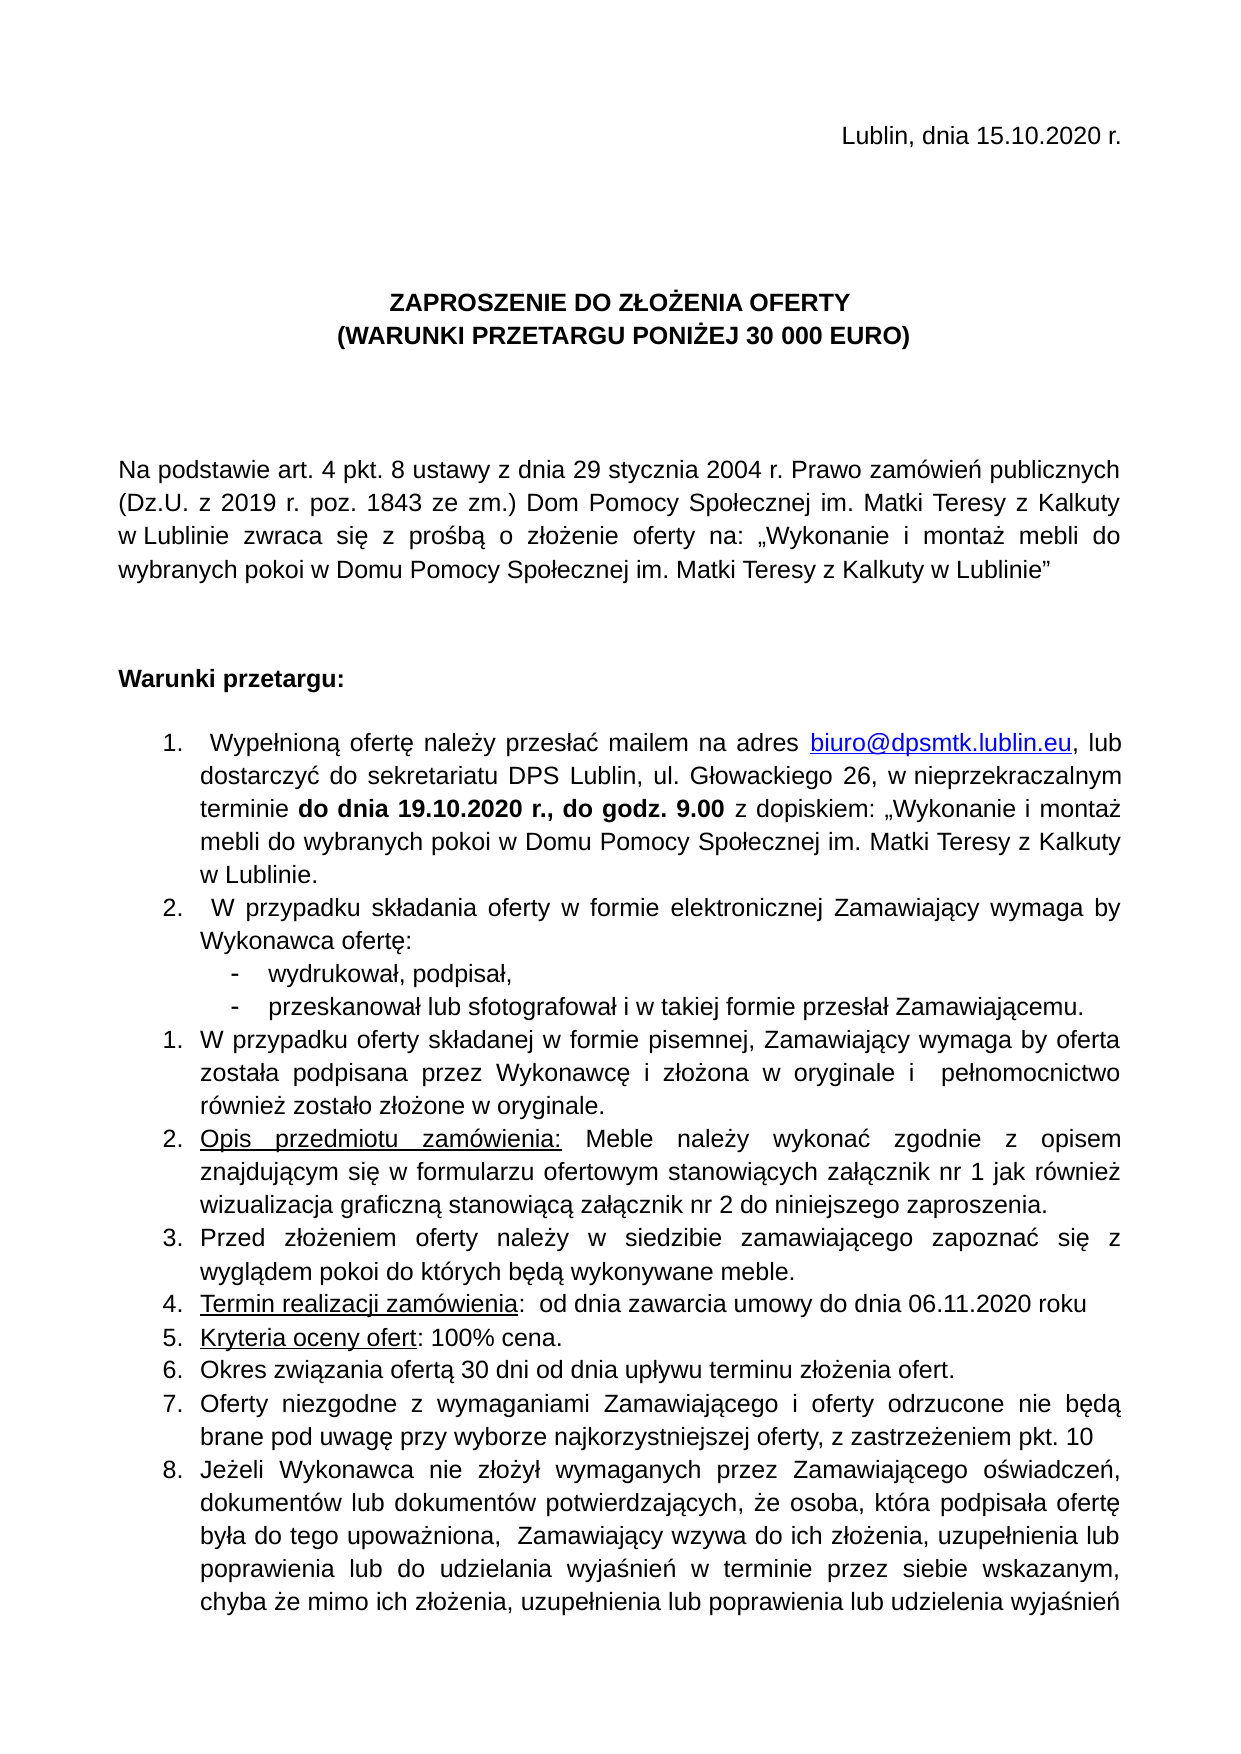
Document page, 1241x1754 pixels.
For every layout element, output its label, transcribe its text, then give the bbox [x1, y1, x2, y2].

list Termin realizacji zamówienia: od dnia zawarcia umowy do dnia 06.11.2020 roku [162, 1289, 1122, 1318]
list W przypadku oferty składanej w formie pisemnej, Zamawiający wymaga by oferta została podpisana przez Wykonawcę i złożona w oryginale i pełnomocnictwo również zostało złożone w oryginale. [162, 1025, 1122, 1120]
list Wypełnioną ofertę należy przesłać mailem na adres biuro@dpsmtk.lublin.eu, lub dostarczyć do sekretariatu DPS Lublin, ul. Głowackiego 26, w nieprzekraczalnym terminie do dnia 19.10.2020 r., do godz. 9.00 z dopiskiem: „Wykonanie i montaż mebli do wybranych pokoi w Domu Pomocy Społecznej im. Matki Teresy z Kalkuty w Lublinie. [162, 728, 1122, 889]
text Lublin, dnia 15.10.2020 r. [118, 118, 1122, 151]
list przeskanował lub sfotografował i w takiej formie przesłał Zamawiającemu. [231, 992, 1122, 1021]
list Opis przedmiotu zamówienia: Meble należy wykonać zgodnie z opisem znajdującym się w formularzu ofertowym stanowiących załącznik nr 1 jak również wizualizacja graficzną stanowiącą załącznik nr 2 do niniejszego zaproszenia. [162, 1124, 1122, 1219]
text Na podstawie art. 4 pkt. 8 ustawy z dnia 29 stycznia 2004 r. Prawo zamówień publicznych (Dz.U. z 2019 r. poz. 1843 ze zm.) Dom Pomocy Społecznej im. Matki Teresy z Kalkuty w Lublinie zwraca się z prośbą o złożenie oferty na: „Wykonanie i montaż mebli do wybranych pokoi w Domu Pomocy Społecznej im. Matki Teresy z Kalkuty w Lublinie” [118, 451, 1122, 585]
list Jeżeli Wykonawca nie złożył wymaganych przez Zamawiającego oświadczeń, dokumentów lub dokumentów potwierdzających, że osoba, która podpisała ofertę była do tego upoważniona, Zamawiający wzywa do ich złożenia, uzupełnienia lub poprawienia lub do udzielania wyjaśnień w terminie przez siebie wskazanym, chyba że mimo ich złożenia, uzupełnienia lub poprawienia lub udzielenia wyjaśnień [162, 1454, 1122, 1615]
list Oferty niezgodne z wymaganiami Zamawiającego i oferty odrzucone nie będą brane pod uwagę przy wyborze najkorzystniejszej oferty, z zastrzeżeniem pkt. 10 [162, 1388, 1122, 1450]
list Kryteria oceny ofert: 100% cena. [162, 1322, 1122, 1351]
list Przed złożeniem oferty należy w siedzibie zamawiającego zapoznać się z wyglądem pokoi do których będą wykonywane meble. [162, 1223, 1122, 1285]
subtitle ZAPROSZENIE DO ZŁOŻENIA OFERTY [118, 285, 1122, 318]
list W przypadku składania oferty w formie elektronicznej Zamawiający wymaga by Wykonawca ofertę: [162, 893, 1122, 955]
text Warunki przetargu: [118, 661, 1122, 694]
list wydrukował, podpisał, [231, 959, 1122, 988]
subtitle (WARUNKI PRZETARGU PONIŻEJ 30 000 EURO) [118, 318, 1122, 351]
list Okres związania ofertą 30 dni od dnia upływu terminu złożenia ofert. [162, 1356, 1122, 1384]
